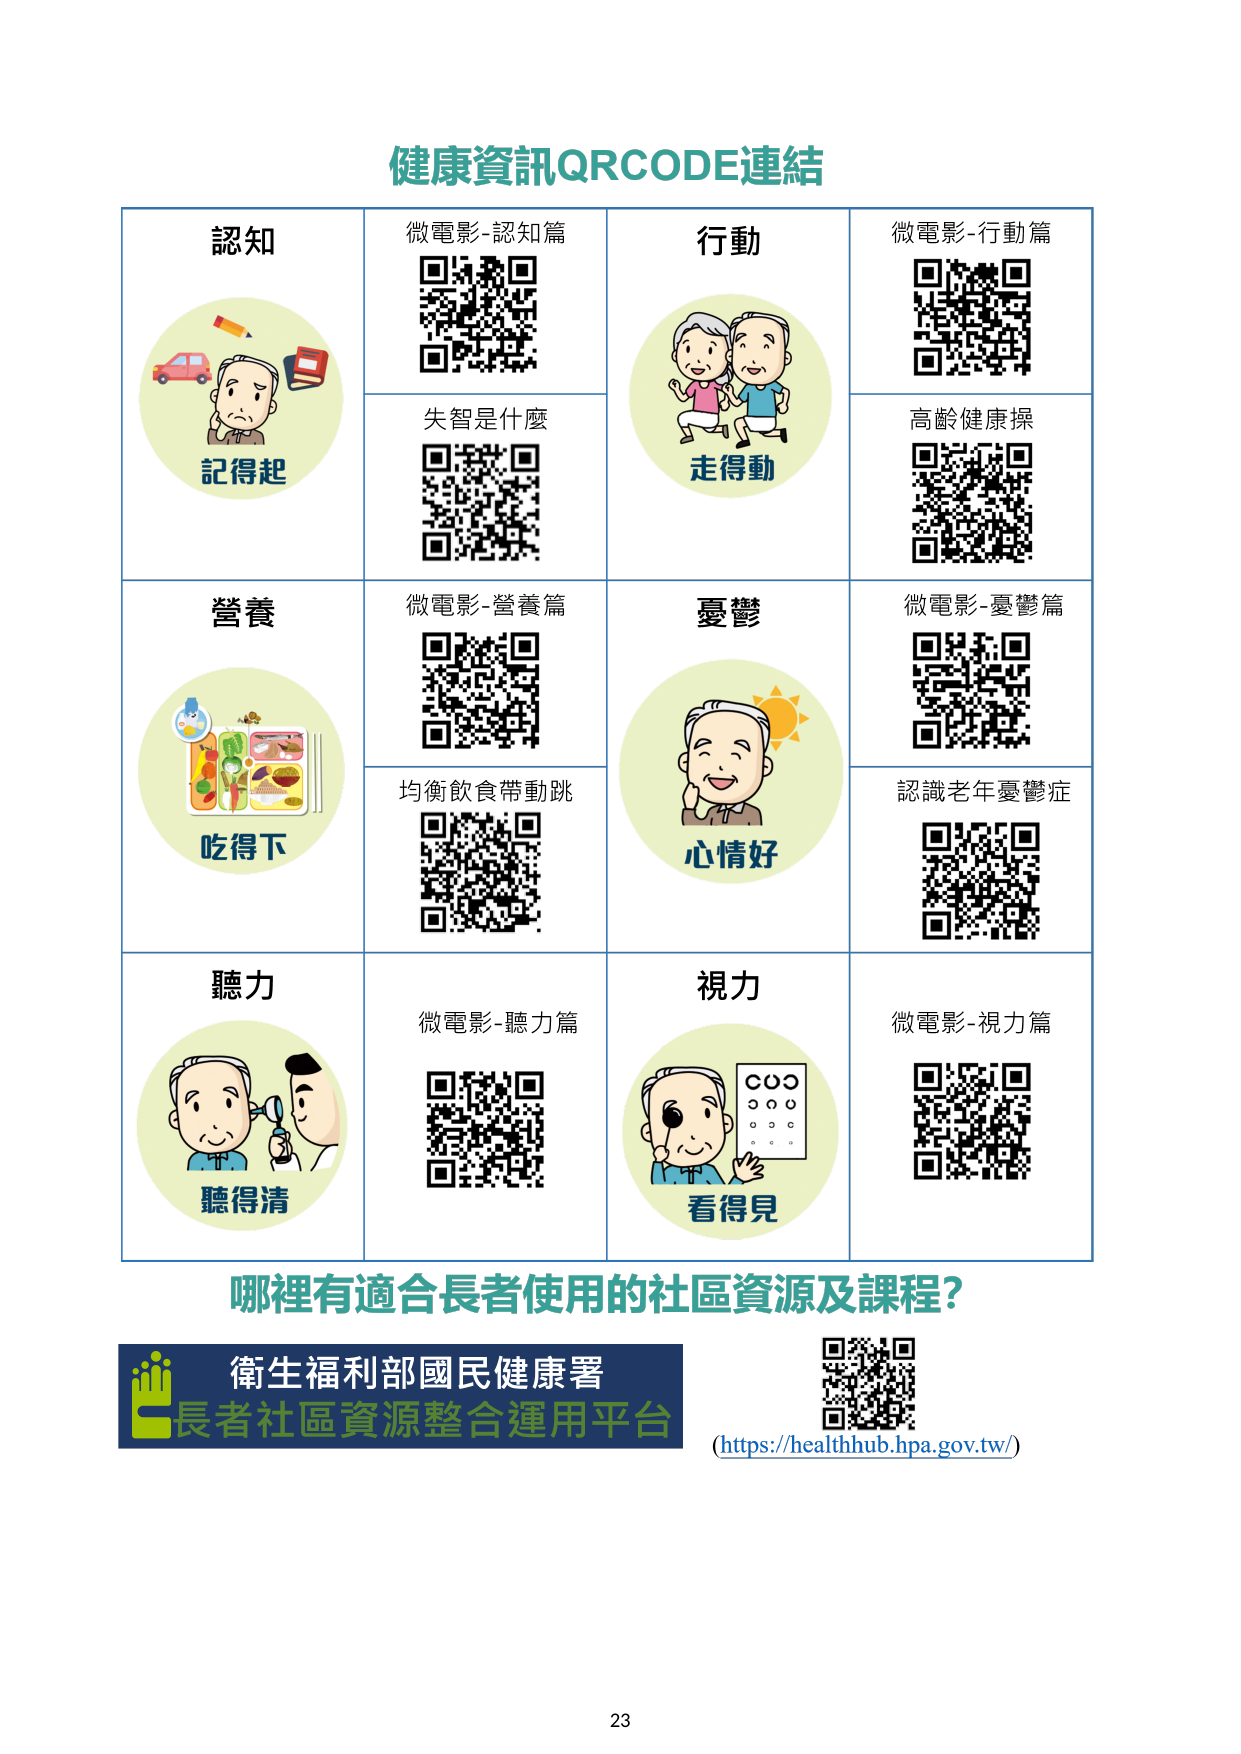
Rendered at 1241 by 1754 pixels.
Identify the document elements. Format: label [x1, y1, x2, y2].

picture [118, 127, 1109, 1474]
